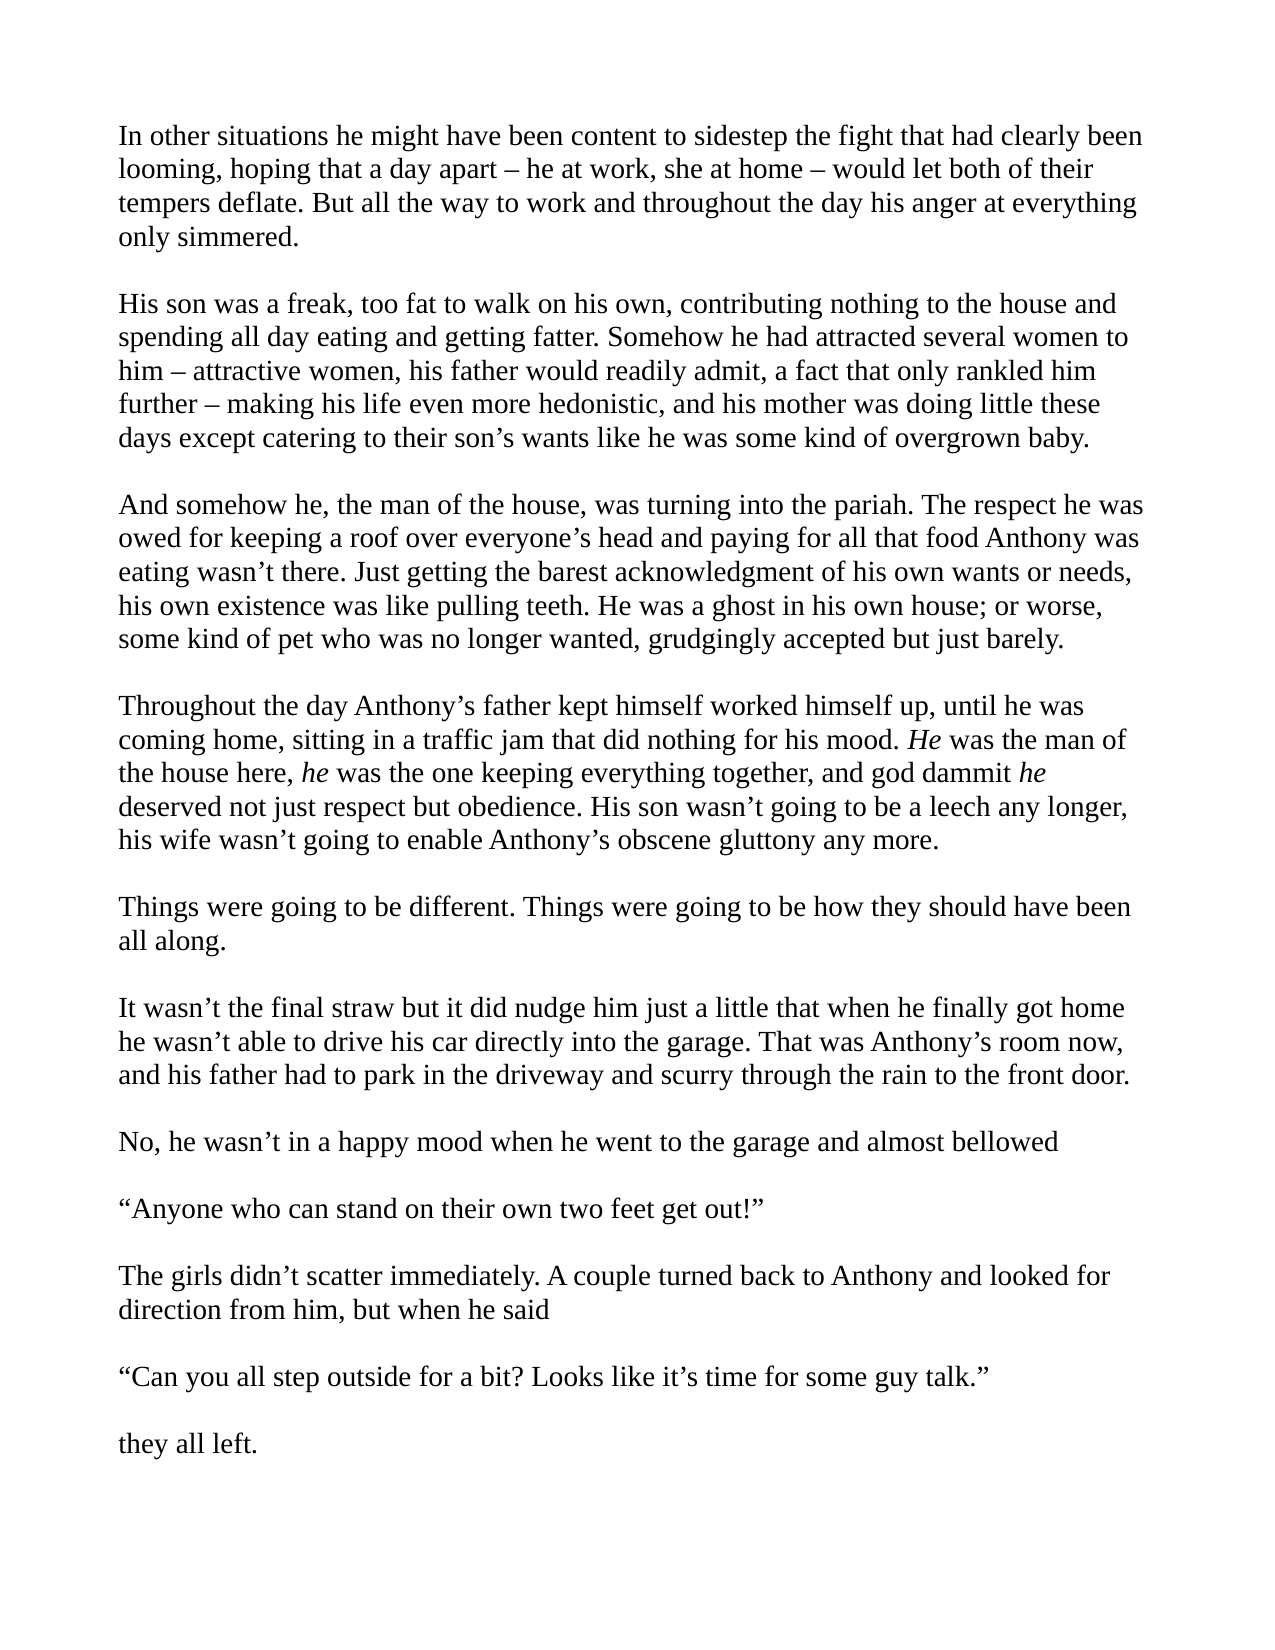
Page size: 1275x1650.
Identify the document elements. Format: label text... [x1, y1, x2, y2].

text Things were going to be different. Things were going to be how they should have been all along. [118, 889, 1157, 957]
text His son was a freak, too fat to walk on his own, contributing nothing to the house and spending all day eating and getting fatter. Somehow he had attracted several women to him – attractive women, his father would readily admit, a fact that only rankled him further – making his life even more hedonistic, and his mother was doing little these days except catering to their son’s wants like he was some kind of overgrown baby. [118, 286, 1157, 453]
text And somehow he, the man of the house, was turning into the pariah. The respect he was owed for keeping a roof over everyone’s head and paying for all that food Anthony was eating wasn’t there. Just getting the barest acknowledgment of his own wants or needs, his own existence was like pulling teeth. He was a ghost in his own house; or worse, some kind of pet who was no longer wanted, grudgingly accepted but just barely. [118, 487, 1157, 655]
text It wasn’t the final straw but it did nudge him just a little that when he finally got home he wasn’t able to drive his car directly into the garage. That was Anthony’s room now, and his father had to park in the driveway and scurry through the rain to the front door. [118, 990, 1157, 1091]
text “Anyone who can stand on their own two feet get out!” [118, 1191, 1157, 1225]
text No, he wasn’t in a happy mood when he went to the garage and almost bellowed [118, 1124, 1157, 1158]
text The girls didn’t scatter immediately. A couple turned back to Anthony and looked for direction from him, but when he said [118, 1258, 1157, 1326]
text “Can you all step outside for a bit? Looks like it’s time for some guy talk.” [118, 1359, 1157, 1393]
text they all left. [118, 1426, 1157, 1460]
text In other situations he might have been content to sidestep the fight that had clearly been looming, hoping that a day apart – he at work, she at home – would let both of their tempers deflate. But all the way to work and throughout the day his anger at everything only simmered. [118, 118, 1157, 252]
text Throughout the day Anthony’s father kept himself worked himself up, until he was coming home, sitting in a traffic jam that did nothing for his mood. He was the man of the house here, he was the one keeping everything together, and god dammit he deserved not just respect but obedience. His son wasn’t going to be a leech any longer, his wife wasn’t going to enable Anthony’s obscene gluttony any more. [118, 688, 1157, 856]
